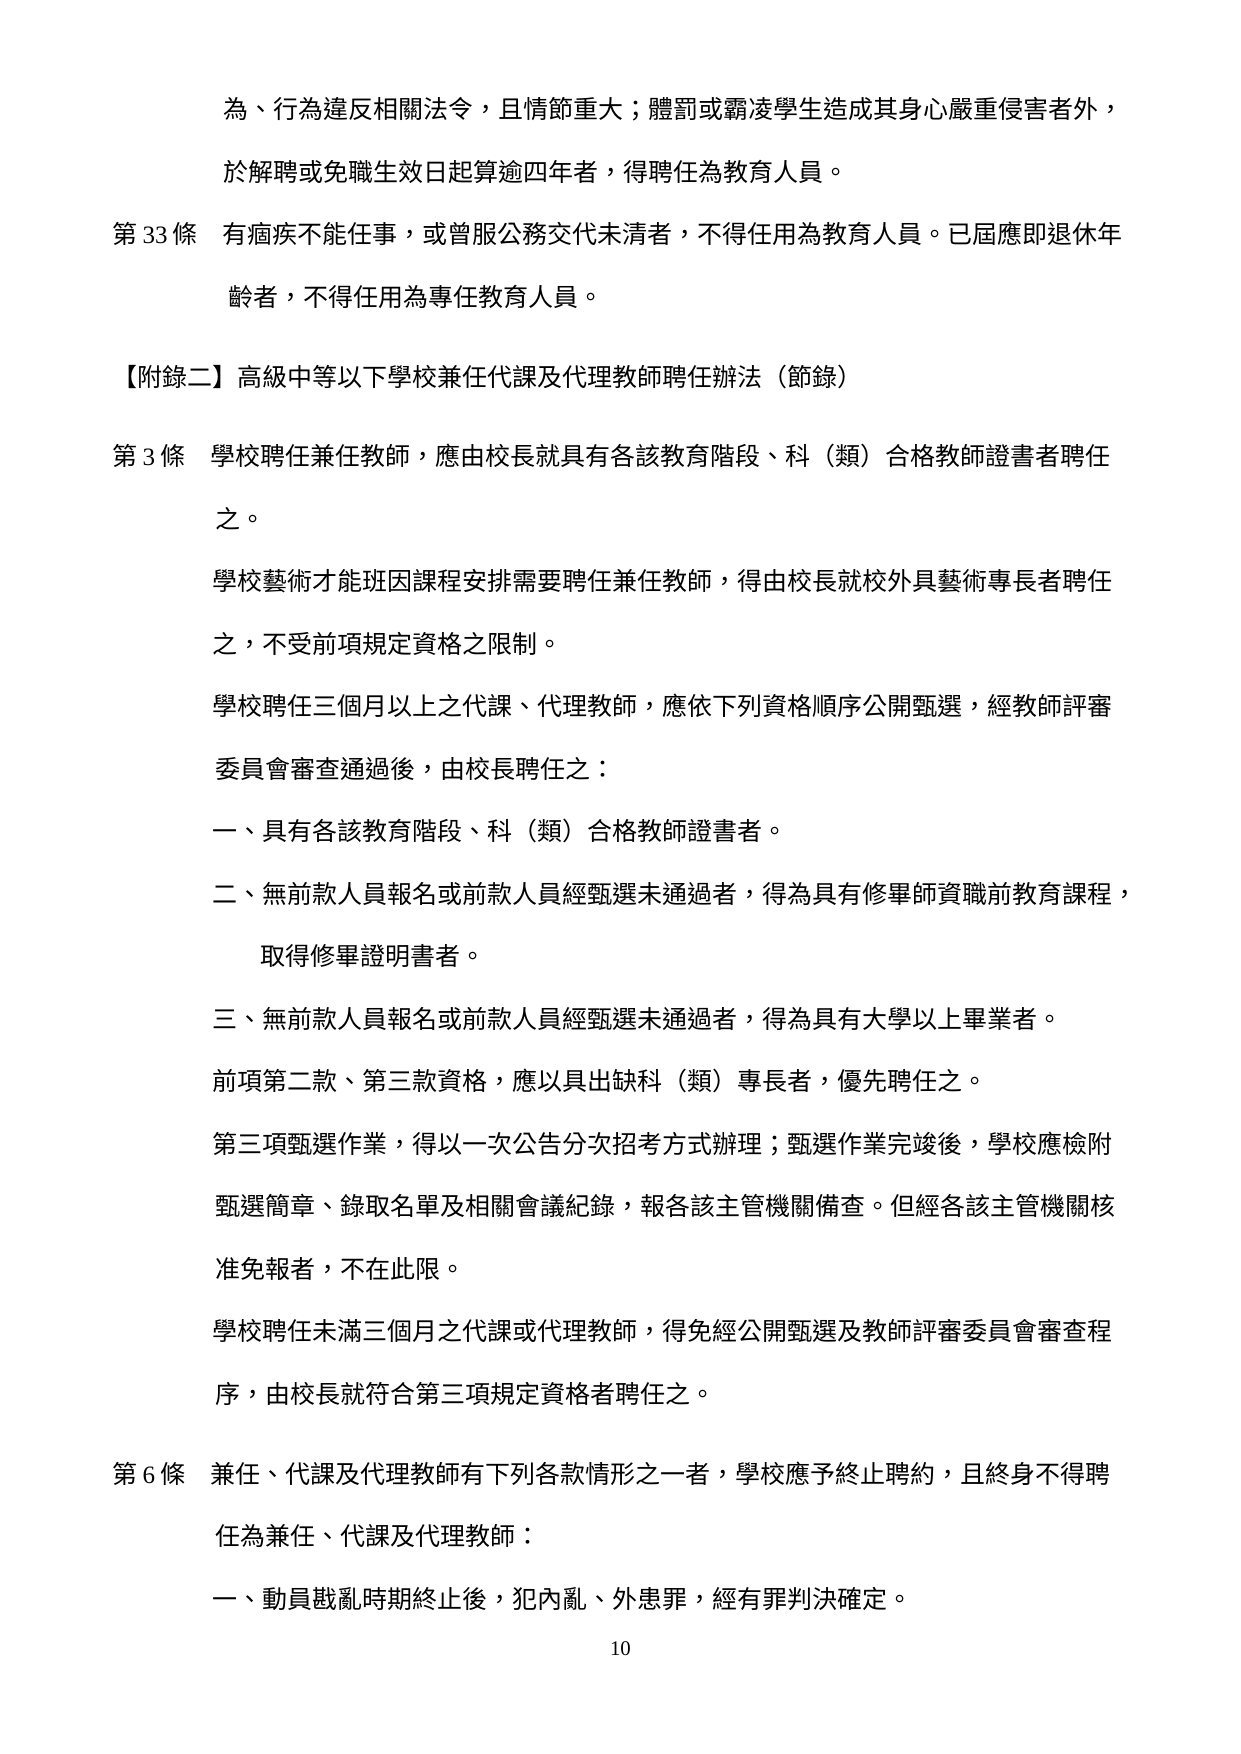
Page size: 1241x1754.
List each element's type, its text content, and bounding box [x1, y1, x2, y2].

text 二、無前款人員報名或前款人員經甄選未通過者，得為具有修畢師資職前教育課程，取得修畢證明書者。 [212, 851, 1128, 976]
text 第6條 兼任、代課及代理教師有下列各款情形之一者，學校應予終止聘約，且終身不得聘任為兼任、代課及代理教師： [112, 1431, 1128, 1556]
text 第3條 學校聘任兼任教師，應由校長就具有各該教育階段、科（類）合格教師證書者聘任之。 [112, 413, 1128, 538]
text 學校藝術才能班因課程安排需要聘任兼任教師，得由校長就校外具藝術專長者聘任之，不受前項規定資格之限制。 [212, 538, 1128, 663]
text 一、動員戡亂時期終止後，犯內亂、外患罪，經有罪判決確定。 [212, 1556, 1128, 1618]
text 第三項甄選作業，得以一次公告分次招考方式辦理；甄選作業完竣後，學校應檢附甄選簡章、錄取名單及相關會議紀錄，報各該主管機關備查。但經各該主管機關核准免報者，不在此限。 [212, 1101, 1128, 1288]
text 學校聘任未滿三個月之代課或代理教師，得免經公開甄選及教師評審委員會審查程序，由校長就符合第三項規定資格者聘任之。 [212, 1288, 1128, 1413]
text 學校聘任三個月以上之代課、代理教師，應依下列資格順序公開甄選，經教師評審委員會審查通過後，由校長聘任之： [212, 663, 1128, 788]
text 三、無前款人員報名或前款人員經甄選未通過者，得為具有大學以上畢業者。 [212, 976, 1128, 1038]
text 第33條 有痼疾不能任事，或曾服公務交代未清者，不得任用為教育人員。已屆應即退休年齡者，不得任用為專任教育人員。 [112, 191, 1128, 316]
text 為、行為違反相關法令，且情節重大；體罰或霸凌學生造成其身心嚴重侵害者外，於解聘或免職生效日起算逾四年者，得聘任為教育人員。 [223, 66, 1128, 191]
text 【附錄二】高級中等以下學校兼任代課及代理教師聘任辦法（節錄） [112, 333, 1128, 396]
text 前項第二款、第三款資格，應以具出缺科（類）專長者，優先聘任之。 [212, 1038, 1128, 1101]
text 一、具有各該教育階段、科（類）合格教師證書者。 [212, 788, 1128, 851]
